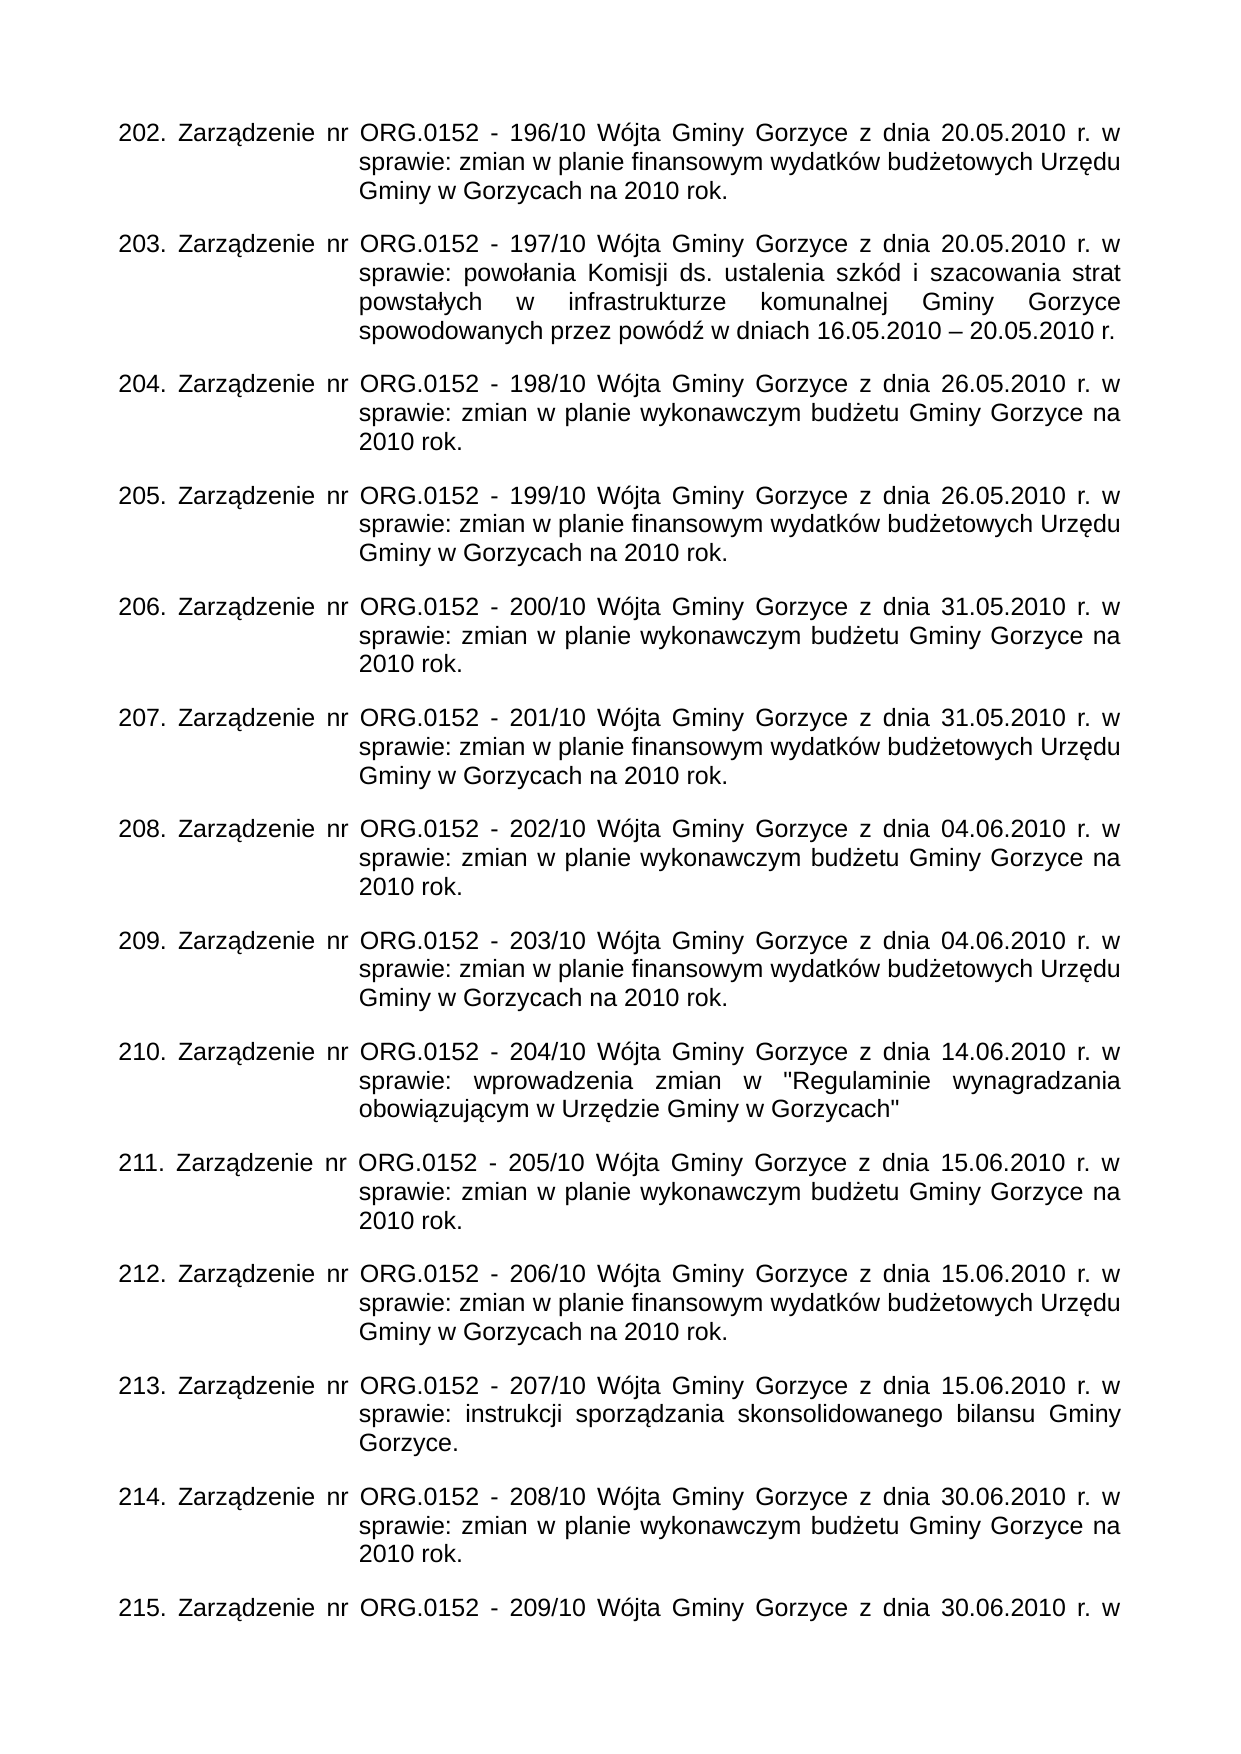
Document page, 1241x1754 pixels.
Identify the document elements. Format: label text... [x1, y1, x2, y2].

text 213. Zarządzenie nr ORG.0152 - 207/10 Wójta Gminy Gorzyce z dnia 15.06.2010 r. w sprawie: instrukcji sporządzania skonsolidowanego bilansu Gminy Gorzyce. [118, 1371, 1122, 1457]
text 204. Zarządzenie nr ORG.0152 - 198/10 Wójta Gminy Gorzyce z dnia 26.05.2010 r. w sprawie: zmian w planie wykonawczym budżetu Gminy Gorzyce na 2010 rok. [118, 369, 1122, 456]
text 202. Zarządzenie nr ORG.0152 - 196/10 Wójta Gminy Gorzyce z dnia 20.05.2010 r. w sprawie: zmian w planie finansowym wydatków budżetowych Urzędu Gminy w Gorzycach na 2010 rok. [118, 118, 1122, 204]
text 215. Zarządzenie nr ORG.0152 - 209/10 Wójta Gminy Gorzyce z dnia 30.06.2010 r. w [118, 1593, 1122, 1622]
text 212. Zarządzenie nr ORG.0152 - 206/10 Wójta Gminy Gorzyce z dnia 15.06.2010 r. w sprawie: zmian w planie finansowym wydatków budżetowych Urzędu Gminy w Gorzycach na 2010 rok. [118, 1259, 1122, 1346]
text 206. Zarządzenie nr ORG.0152 - 200/10 Wójta Gminy Gorzyce z dnia 31.05.2010 r. w sprawie: zmian w planie wykonawczym budżetu Gminy Gorzyce na 2010 rok. [118, 592, 1122, 678]
text 211. Zarządzenie nr ORG.0152 - 205/10 Wójta Gminy Gorzyce z dnia 15.06.2010 r. w sprawie: zmian w planie wykonawczym budżetu Gminy Gorzyce na 2010 rok. [118, 1148, 1122, 1234]
text 209. Zarządzenie nr ORG.0152 - 203/10 Wójta Gminy Gorzyce z dnia 04.06.2010 r. w sprawie: zmian w planie finansowym wydatków budżetowych Urzędu Gminy w Gorzycach na 2010 rok. [118, 926, 1122, 1012]
text 207. Zarządzenie nr ORG.0152 - 201/10 Wójta Gminy Gorzyce z dnia 31.05.2010 r. w sprawie: zmian w planie finansowym wydatków budżetowych Urzędu Gminy w Gorzycach na 2010 rok. [118, 703, 1122, 789]
text 214. Zarządzenie nr ORG.0152 - 208/10 Wójta Gminy Gorzyce z dnia 30.06.2010 r. w sprawie: zmian w planie wykonawczym budżetu Gminy Gorzyce na 2010 rok. [118, 1482, 1122, 1568]
text 210. Zarządzenie nr ORG.0152 - 204/10 Wójta Gminy Gorzyce z dnia 14.06.2010 r. w sprawie: wprowadzenia zmian w "Regulaminie wynagradzania obowiązującym w Urzędzie Gminy w Gorzycach" [118, 1037, 1122, 1123]
text 205. Zarządzenie nr ORG.0152 - 199/10 Wójta Gminy Gorzyce z dnia 26.05.2010 r. w sprawie: zmian w planie finansowym wydatków budżetowych Urzędu Gminy w Gorzycach na 2010 rok. [118, 481, 1122, 567]
text 208. Zarządzenie nr ORG.0152 - 202/10 Wójta Gminy Gorzyce z dnia 04.06.2010 r. w sprawie: zmian w planie wykonawczym budżetu Gminy Gorzyce na 2010 rok. [118, 814, 1122, 901]
text 203. Zarządzenie nr ORG.0152 - 197/10 Wójta Gminy Gorzyce z dnia 20.05.2010 r. w sprawie: powołania Komisji ds. ustalenia szkód i szacowania strat powstałych w infrastrukturze komunalnej Gminy Gorzyce spowodowanych przez powódź w dniach 16.05.2010 – 20.05.2010 r. [118, 229, 1122, 344]
